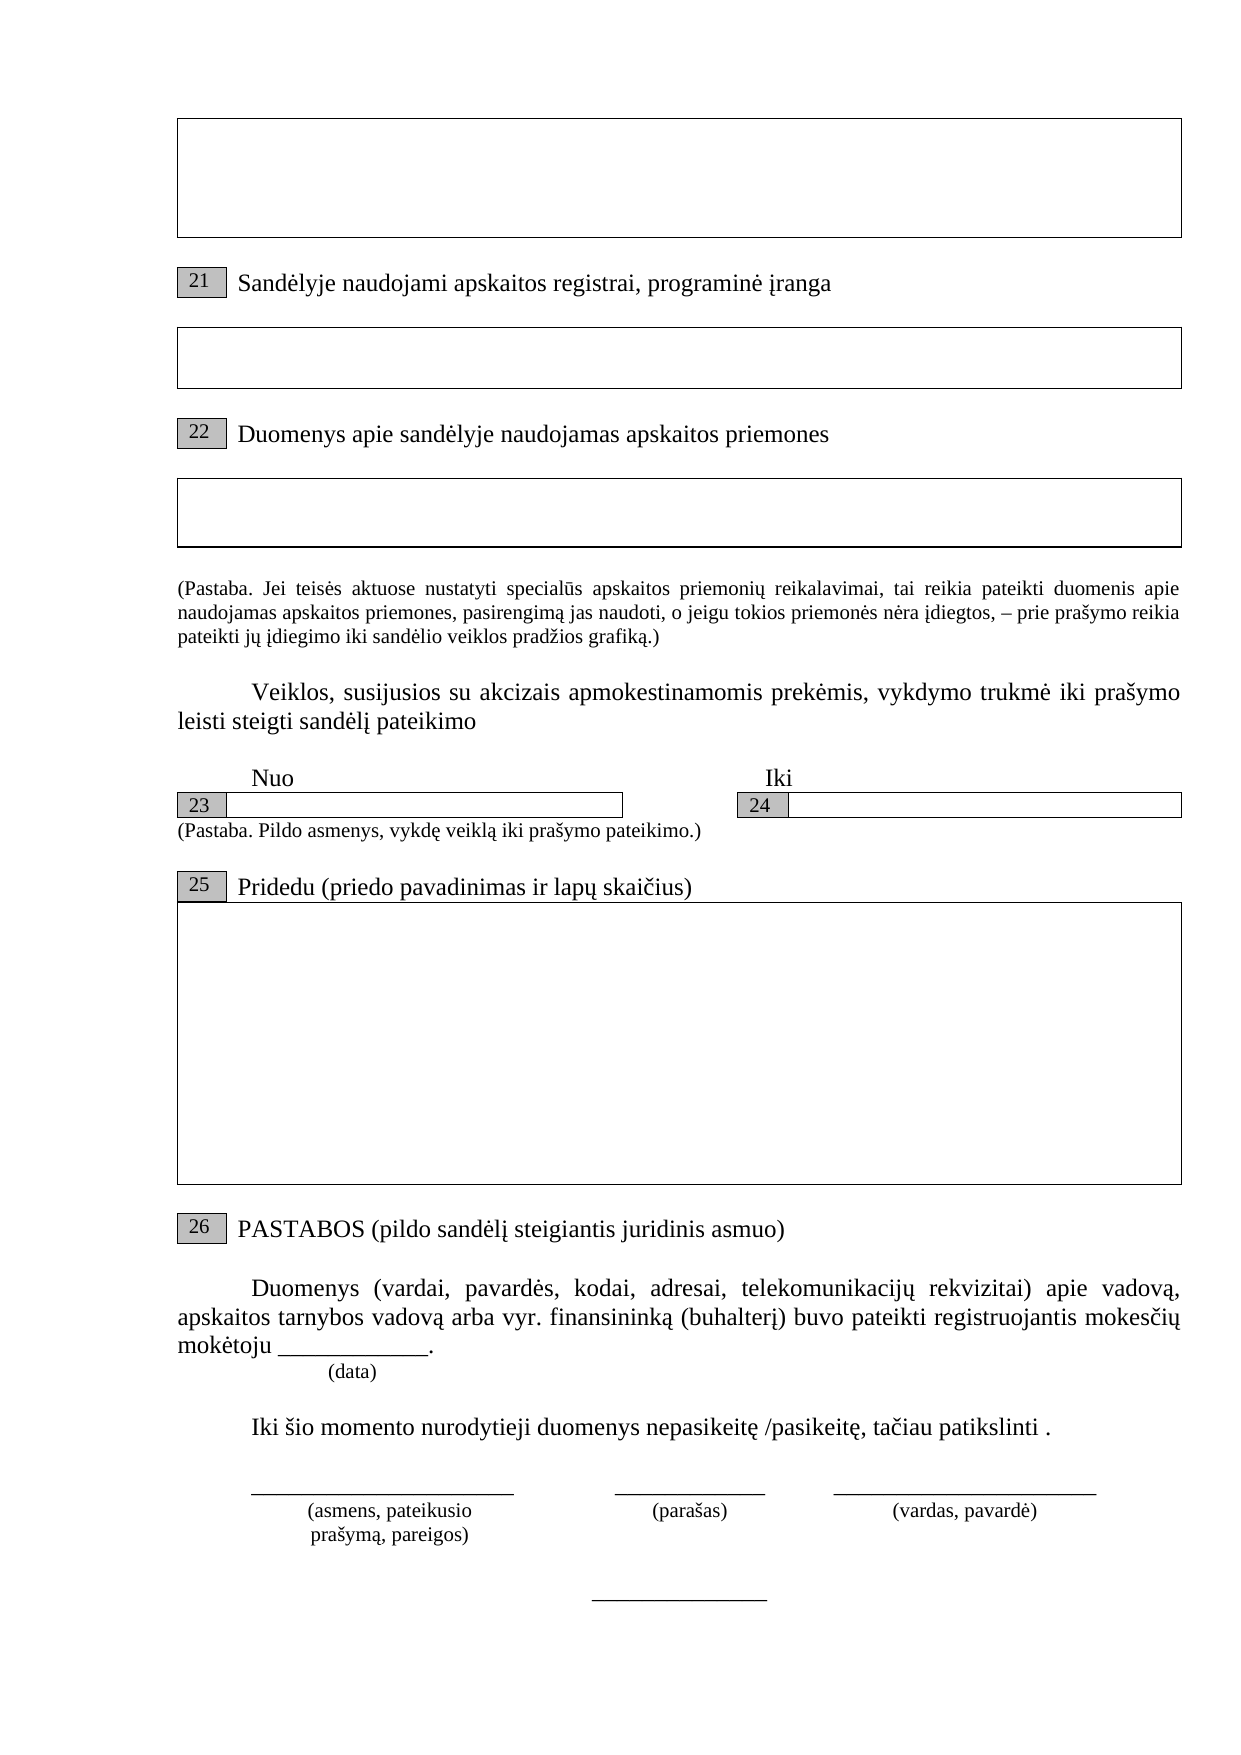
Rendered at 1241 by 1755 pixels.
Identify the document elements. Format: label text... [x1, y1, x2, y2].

table_header [789, 793, 1181, 817]
table_header 21 [178, 268, 226, 297]
text (data) [177, 1359, 1181, 1383]
text Nuo Iki [177, 763, 1181, 792]
text (Pastaba. Pildo asmenys, vykdę veiklą iki prašymo pateikimo.) [177, 818, 1181, 842]
table_header 23 [178, 793, 226, 817]
text _____________________ ____________ _____________________ [177, 1469, 1181, 1498]
table_header 26 [178, 1214, 226, 1243]
table_header [623, 792, 737, 817]
table_header 22 [178, 419, 226, 448]
table_header 24 [738, 793, 788, 817]
text Veiklos, susijusios su akcizais apmokestinamomis prekėmis, vykdymo trukmė iki prašymo leisti steigti sandėlį pateikimo [177, 677, 1181, 735]
table_header [178, 328, 1181, 388]
table_header [178, 119, 1181, 237]
table_header Duomenys apie sandėlyje naudojamas apskaitos priemones [227, 418, 851, 448]
table_header 25 [178, 872, 226, 901]
table_header Pridedu (priedo pavadinimas ir lapų skaičius) [227, 871, 763, 901]
text prašymą, pareigos) [177, 1522, 1181, 1546]
text Iki šio momento nurodytieji duomenys nepasikeitę ⁪/pasikeitę, tačiau patikslinti ⁪. [177, 1412, 1181, 1441]
table_header Sandėlyje naudojami apskaitos registrai, programinė įranga [227, 267, 851, 297]
table_header [178, 903, 1181, 1183]
text Duomenys (vardai, pavardės, kodai, adresai, telekomunikacijų rekvizitai) apie vadovą, apskaitos tarnybos vadovą arba vyr. finansininką (buhalterį) buvo pateikti registruojantis mokesčių mokėtoju ____________. [177, 1273, 1181, 1359]
table_header [178, 479, 1181, 546]
text (asmens, pateikusio (parašas) (vardas, pavardė) [177, 1498, 1181, 1522]
table_header PASTABOS (pildo sandėlį steigiantis juridinis asmuo) [227, 1213, 888, 1243]
text ______________ [177, 1575, 1181, 1604]
text (Pastaba. Jei teisės aktuose nustatyti specialūs apskaitos priemonių reikalavimai, tai reikia pateikti duomenis apie naudojamas apskaitos priemones, pasirengimą jas naudoti, o jeigu tokios priemonės nėra įdiegtos, – prie prašymo reikia pateikti jų įdiegimo iki sandėlio veiklos pradžios grafiką.) [177, 576, 1181, 648]
table_header [227, 793, 622, 817]
